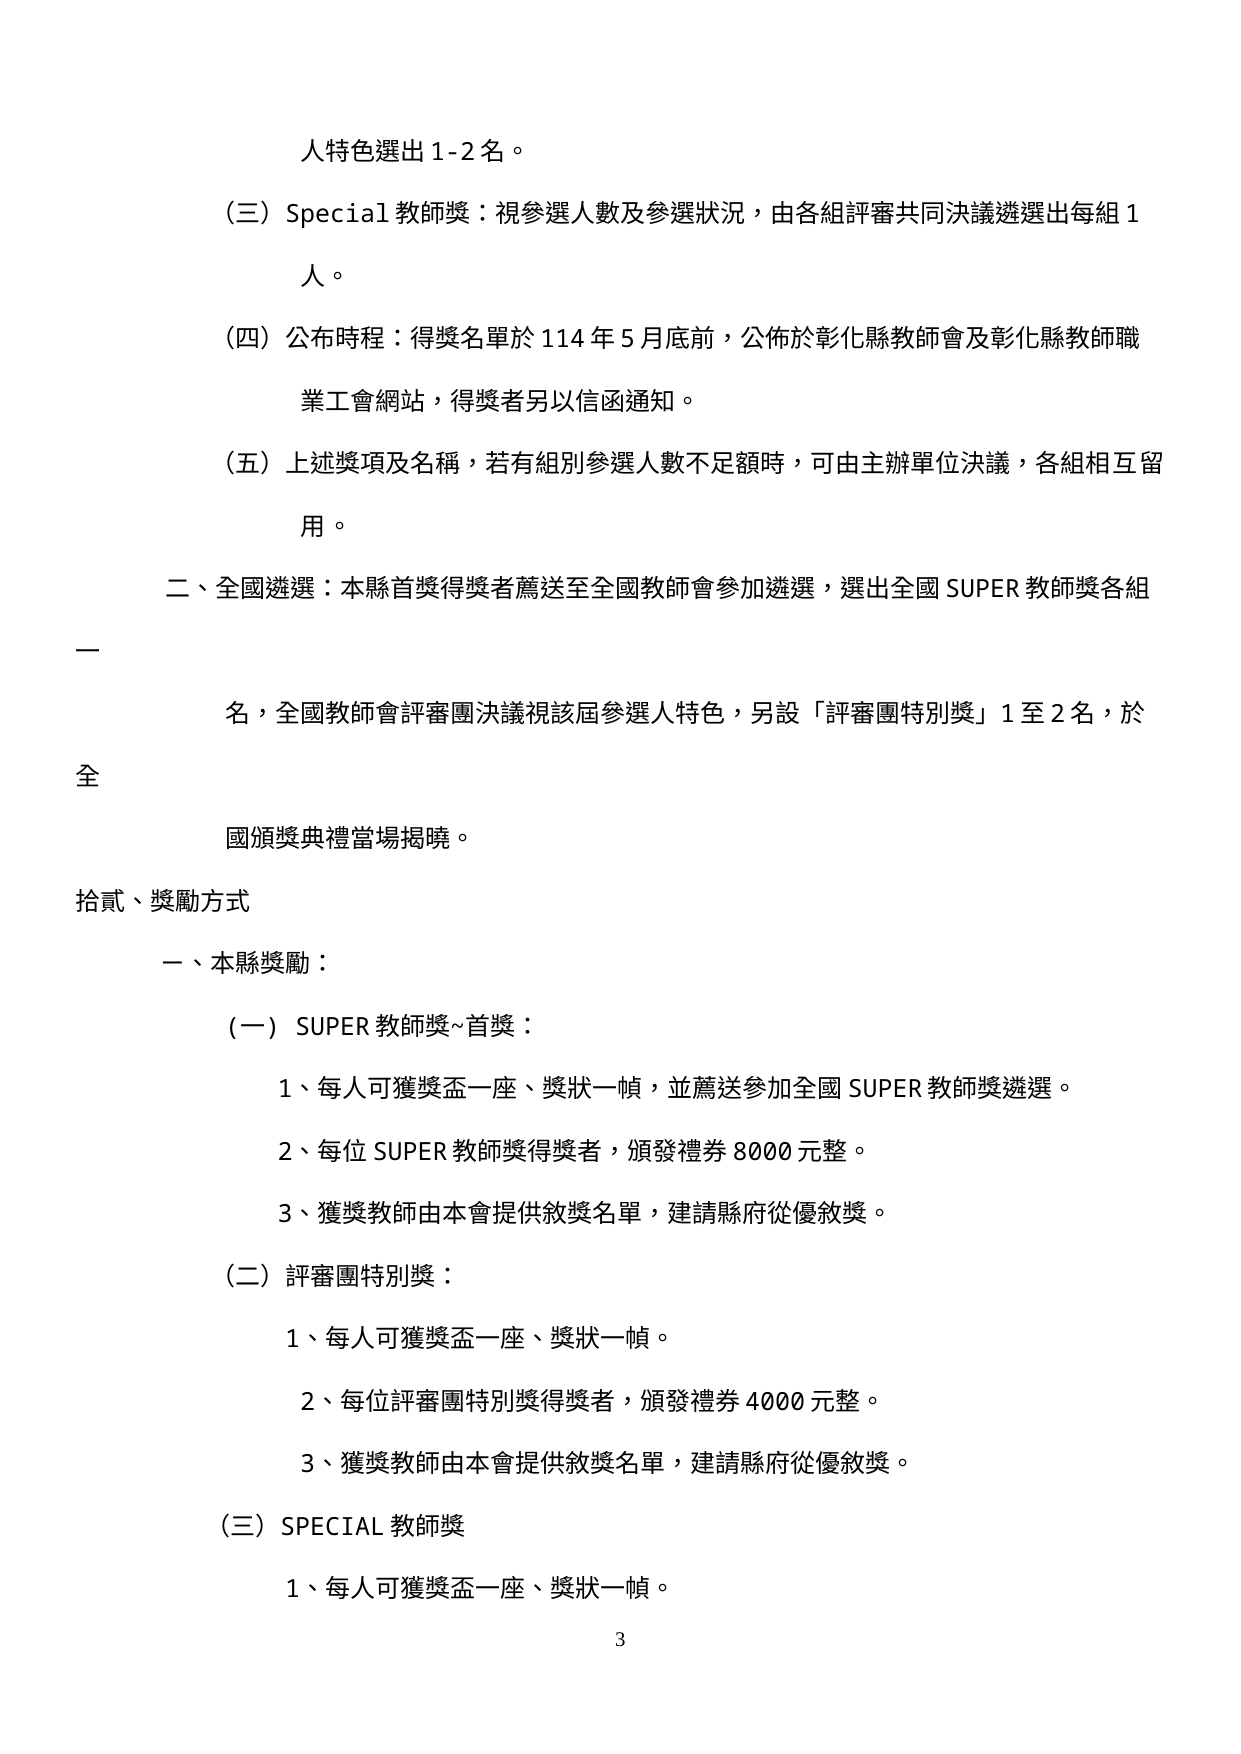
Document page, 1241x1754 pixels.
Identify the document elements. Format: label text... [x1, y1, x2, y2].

text （四）公布時程：得獎名單於114年5月底前，公佈於彰化縣教師會及彰化縣教師職 [75, 295, 1165, 358]
text 業工會網站，得獎者另以信函通知。 [75, 358, 1165, 420]
text 3、獲獎教師由本會提供敘獎名單，建請縣府從優敘獎。 [187, 1170, 1165, 1233]
text 拾貳、獎勵方式 [75, 858, 1165, 920]
text 3、獲獎教師由本會提供敘獎名單，建請縣府從優敘獎。 [75, 1420, 1165, 1483]
text 1、每人可獲獎盃一座、獎狀一幀，並薦送參加全國SUPER教師獎遴選。 [187, 1045, 1165, 1108]
text ㄧ、本縣獎勵： [100, 920, 1165, 983]
text 1、每人可獲獎盃一座、獎狀一幀。 [150, 1545, 1165, 1608]
text 人特色選出1-2名。 [75, 108, 1165, 170]
text (一) SUPER教師獎~首獎： [75, 983, 1165, 1045]
text 2、每位SUPER教師獎得獎者，頒發禮券8000元整。 [187, 1108, 1165, 1170]
text 國頒獎典禮當場揭曉。 [75, 795, 1165, 858]
text 二、全國遴選：本縣首獎得獎者薦送至全國教師會參加遴選，選出全國SUPER教師獎各組一 [75, 545, 1165, 670]
text （三）SPECIAL教師獎 [100, 1483, 1165, 1545]
text （三）Special教師獎：視參選人數及參選狀況，由各組評審共同決議遴選出每組1人。 [75, 170, 1165, 295]
text 2、每位評審團特別獎得獎者，頒發禮券4000元整。 [75, 1358, 1165, 1420]
text 1、每人可獲獎盃一座、獎狀一幀。 [150, 1295, 1165, 1358]
text 名，全國教師會評審團決議視該屆參選人特色，另設「評審團特別獎」1至2名，於全 [75, 670, 1165, 795]
text （五）上述獎項及名稱，若有組別參選人數不足額時，可由主辦單位決議，各組相互留用。 [75, 420, 1165, 545]
text （二）評審團特別獎： [75, 1233, 1165, 1295]
